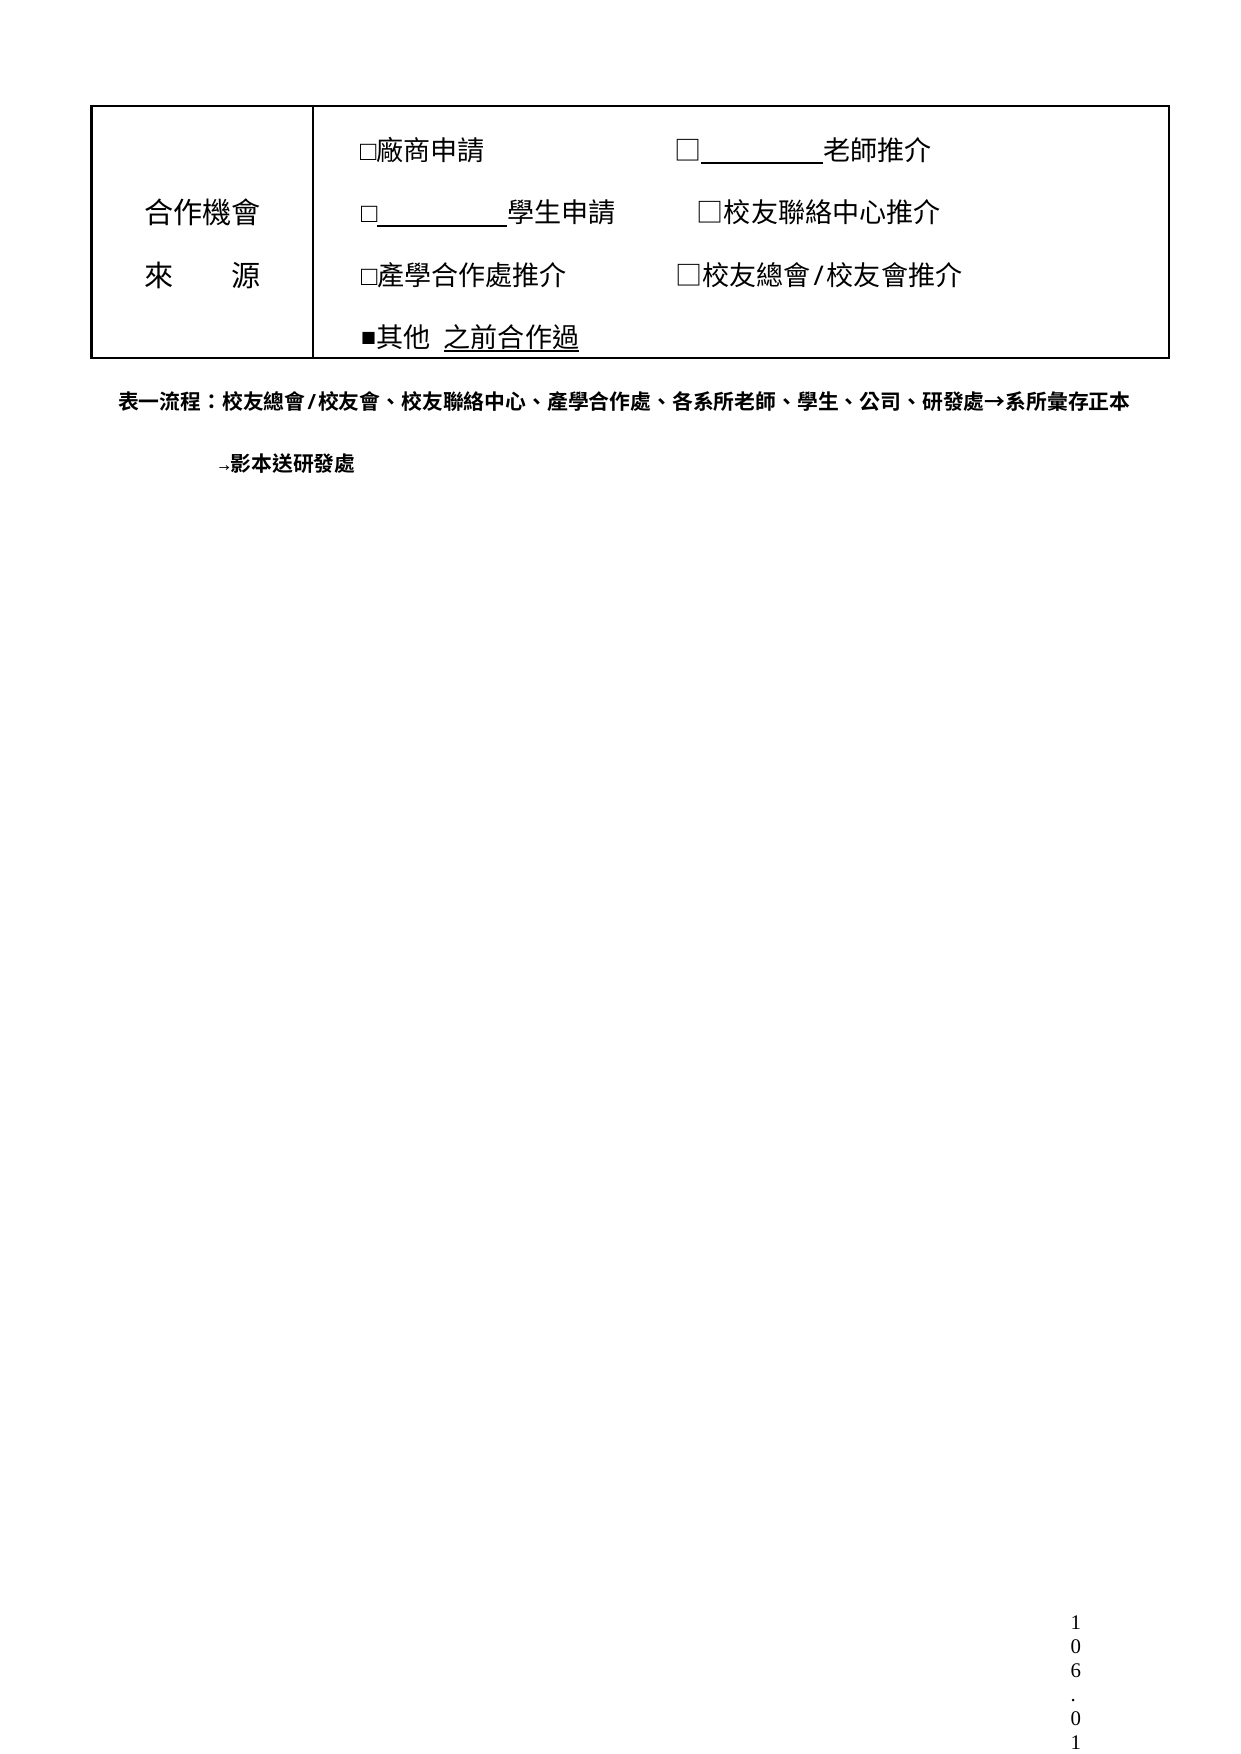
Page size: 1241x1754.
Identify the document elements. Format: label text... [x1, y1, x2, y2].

text →影本送研發處 [218, 421, 1181, 484]
table_cell 合作機會 來 源 [93, 107, 312, 357]
table_cell □廠商申請 □ 老師推介 □ 學生申請 □校友聯絡中心推介 □產學合作處推介 □校友總會/校友會推介 ■其他 之前合作過 [314, 107, 1168, 357]
text 表一流程：校友總會/校友會、校友聯絡中心、產學合作處、各系所老師、學生、公司、研發處→系所彙存正本 [118, 359, 1181, 421]
